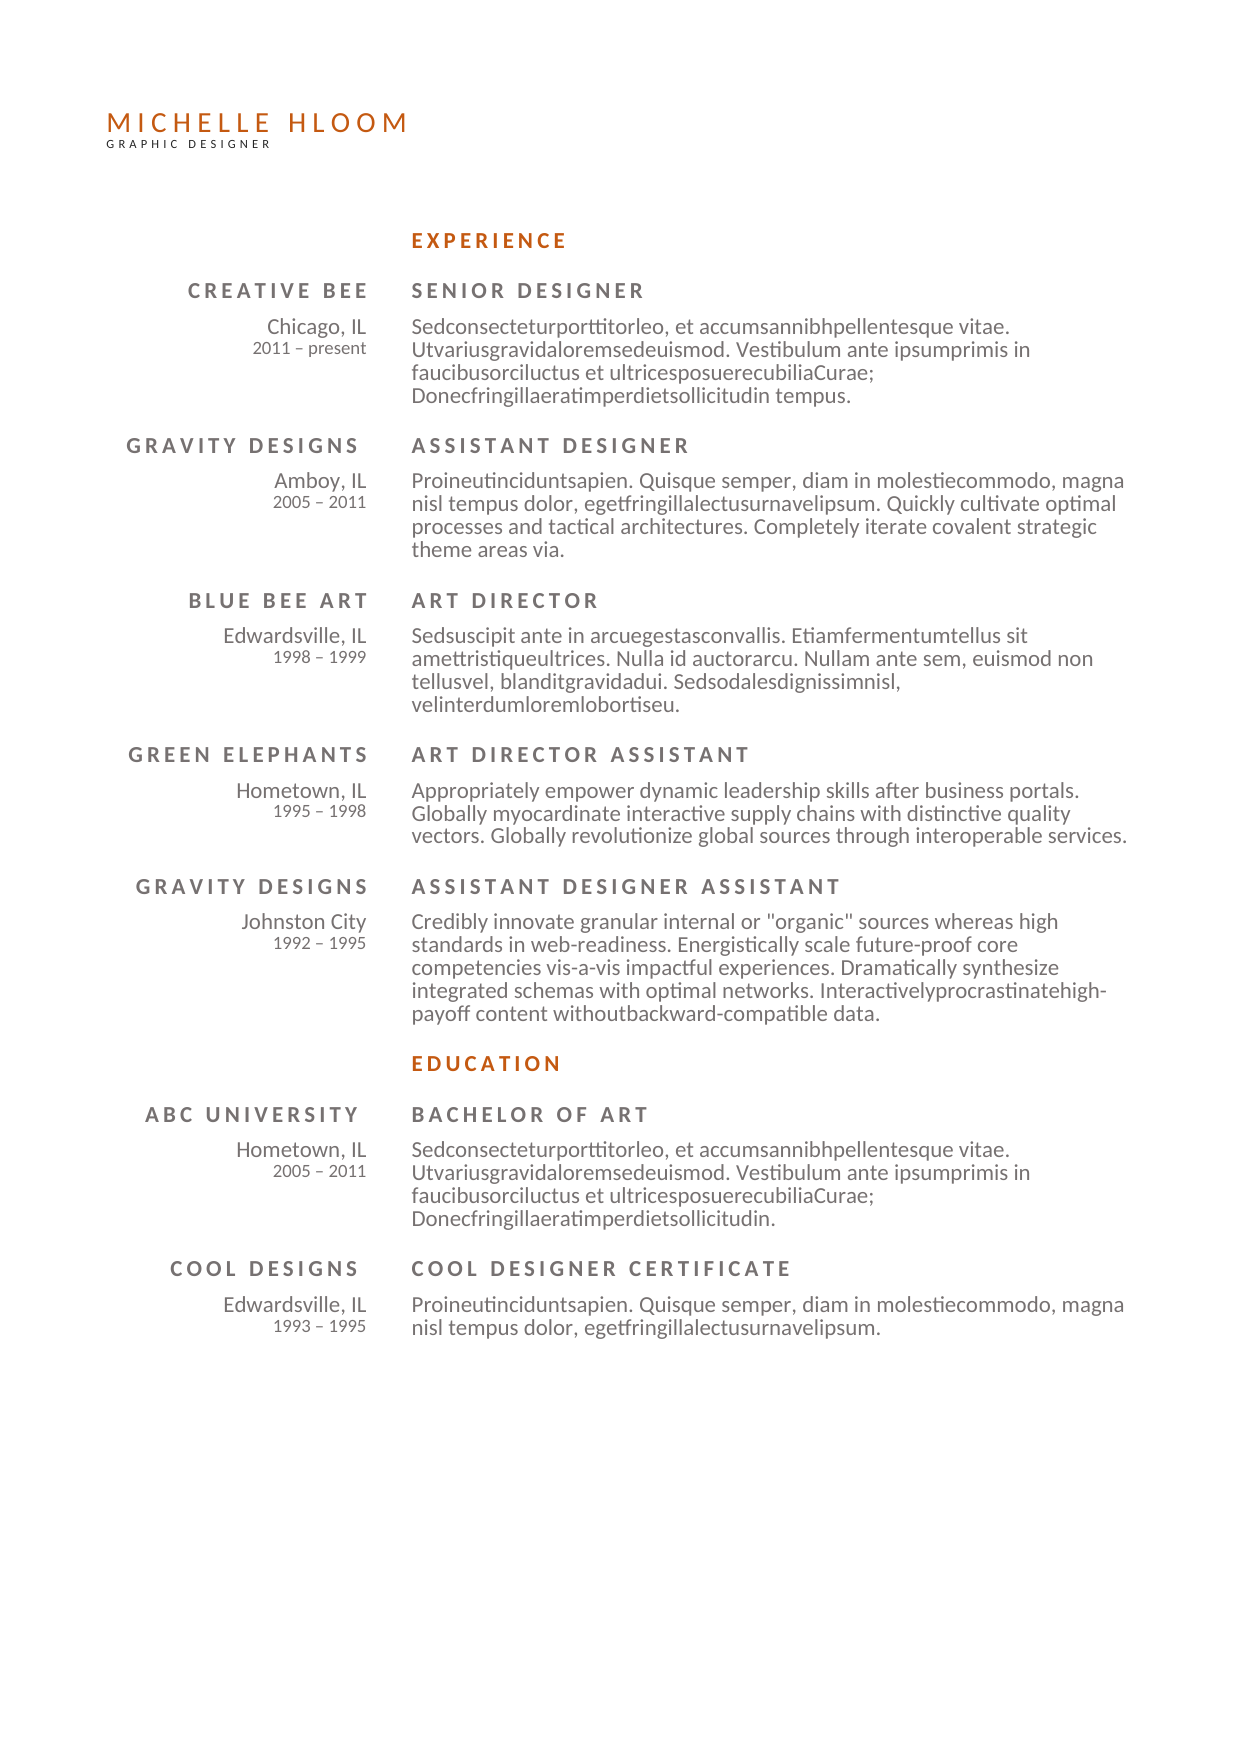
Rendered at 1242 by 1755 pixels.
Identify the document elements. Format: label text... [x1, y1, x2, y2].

table_cell GREEN ELEPHANTS Hometown, IL 1995 – 1998 [106, 733, 366, 864]
title GRAPHIC DESIGNER [106, 139, 1133, 152]
text MICHELLE HLOOM [106, 110, 1133, 139]
table_header [106, 219, 366, 269]
table_cell ASSISTANT DESIGNER ASSISTANT Credibly innovate granular internal or "organic" sources whereas high standards in web-readiness. Energistically scale future-proof core competencies vis-a-vis impactful experiences. Dramatically synthesize integrated schemas with optimal networks. Interactivelyprocrastinatehigh-payoff content withoutbackward-compatible data. [366, 865, 1133, 1042]
table_cell [106, 1042, 366, 1092]
table_cell CREATIVE BEE Chicago, IL 2011 – present [106, 269, 366, 424]
table_cell ART DIRECTOR ASSISTANT Appropriately empower dynamic leadership skills after business portals. Globally myocardinate interactive supply chains with distinctive quality vectors. Globally revolutionize global sources through interoperable services. [366, 733, 1133, 864]
table_cell SENIOR DESIGNER Sedconsecteturporttitorleo, et accumsannibhpellentesque vitae. Utvariusgravidaloremsedeuismod. Vestibulum ante ipsumprimis in faucibusorciluctus et ultricesposuerecubiliaCurae; Donecfringillaeratimperdietsollicitudin tempus. [366, 269, 1133, 424]
table_cell ASSISTANT DESIGNER Proineutinciduntsapien. Quisque semper, diam in molestiecommodo, magna nisl tempus dolor, egetfringillalectusurnavelipsum. Quickly cultivate optimal processes and tactical architectures. Completely iterate covalent strategic theme areas via. [366, 424, 1133, 578]
table_header Experience [366, 219, 1133, 269]
table_cell COOL DESIGNS Edwardsville, IL 1993 – 1995 [106, 1247, 366, 1356]
table_cell ABC UNIVERSITY Hometown, IL 2005 – 2011 [106, 1093, 366, 1247]
table_cell ART DIRECTOR Sedsuscipit ante in arcuegestasconvallis. Etiamfermentumtellus sit amettristiqueultrices. Nulla id auctorarcu. Nullam ante sem, euismod non tellusvel, blanditgravidadui. Sedsodalesdignissimnisl, velinterdumloremlobortiseu. [366, 578, 1133, 733]
table_cell GRAVITY DESIGNS Amboy, IL 2005 – 2011 [106, 424, 366, 578]
table_cell COOL DESIGNER CERTIFICATE Proineutinciduntsapien. Quisque semper, diam in molestiecommodo, magna nisl tempus dolor, egetfringillalectusurnavelipsum. [366, 1247, 1133, 1356]
table_cell EDUCATION [366, 1042, 1133, 1092]
table_cell BLUE BEE ART Edwardsville, IL 1998 – 1999 [106, 578, 366, 733]
table_cell GRAVITY DESIGNS Johnston City 1992 – 1995 [106, 865, 366, 1042]
table_cell BACHELOR OF ART Sedconsecteturporttitorleo, et accumsannibhpellentesque vitae. Utvariusgravidaloremsedeuismod. Vestibulum ante ipsumprimis in faucibusorciluctus et ultricesposuerecubiliaCurae; Donecfringillaeratimperdietsollicitudin. [366, 1093, 1133, 1247]
